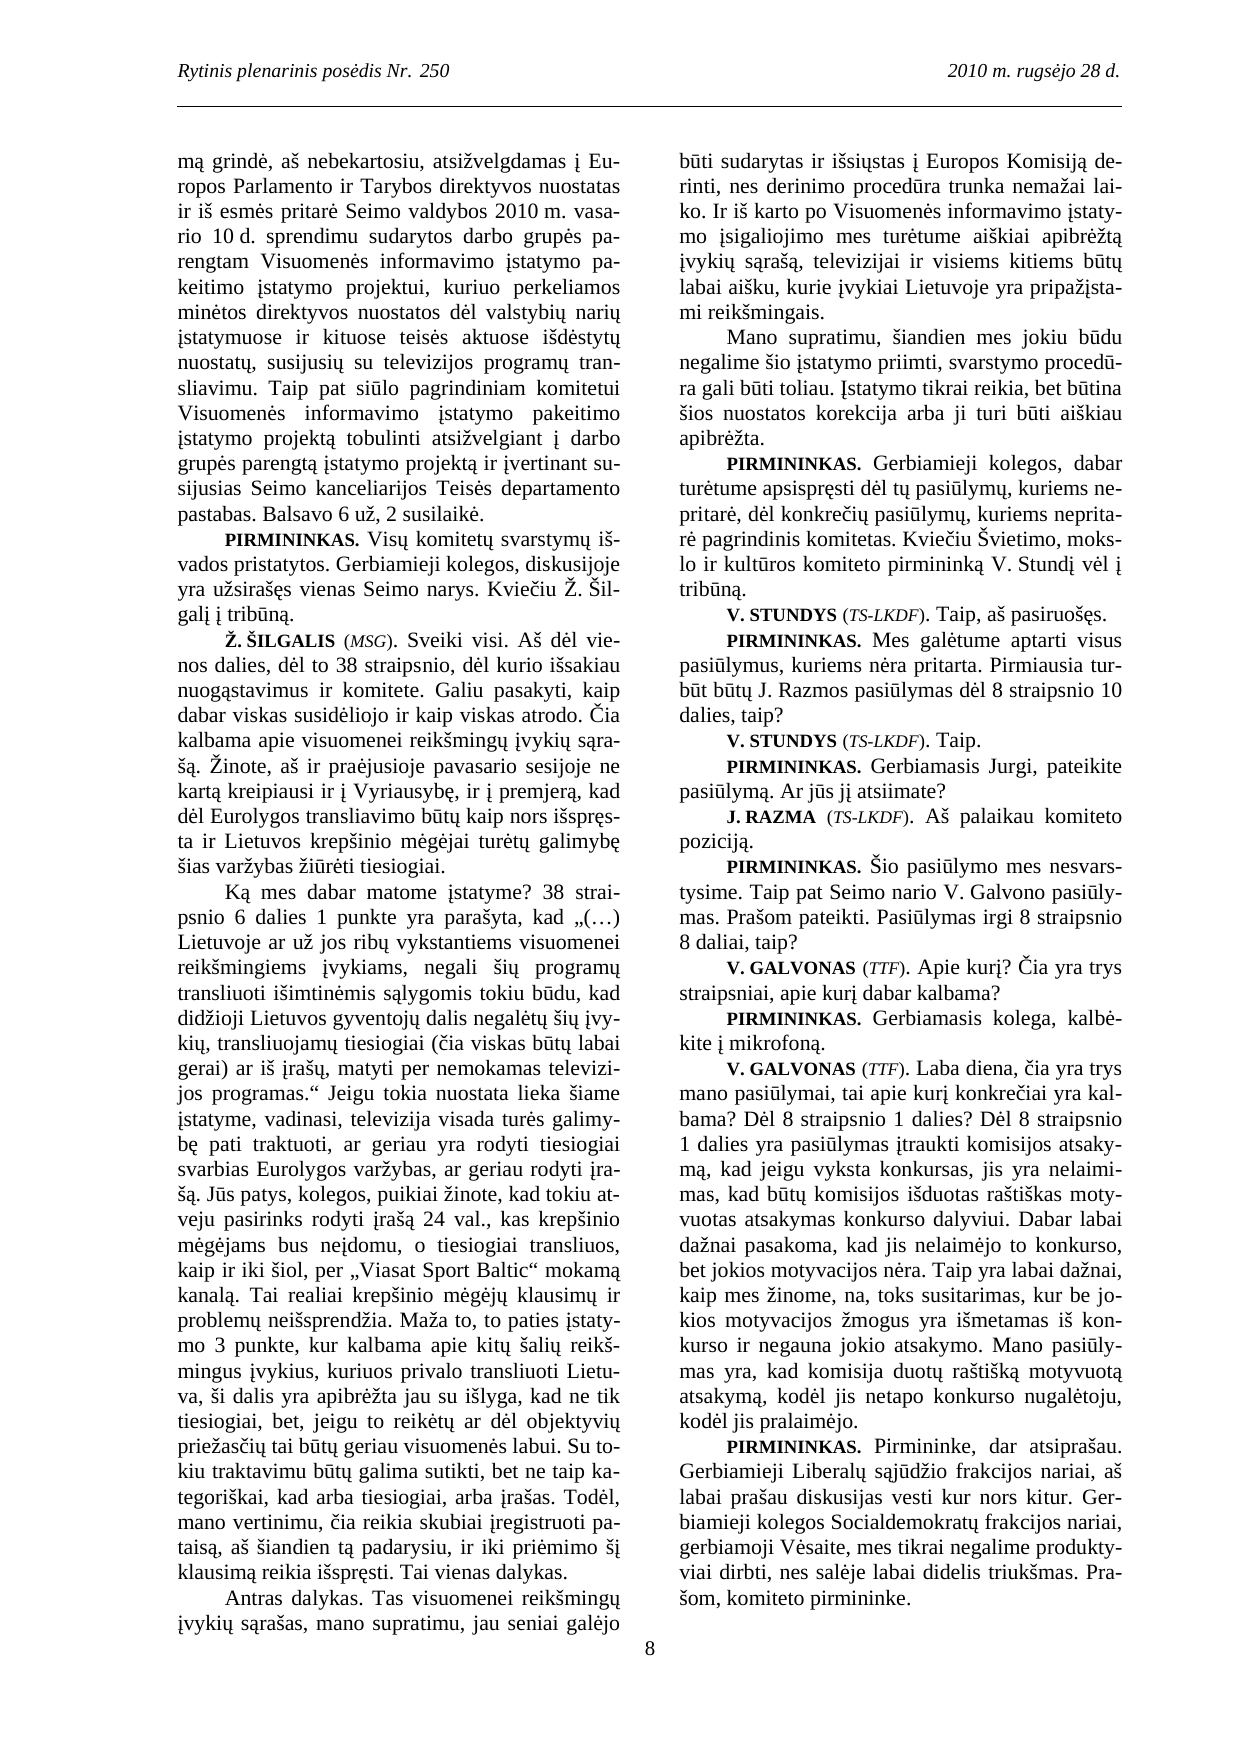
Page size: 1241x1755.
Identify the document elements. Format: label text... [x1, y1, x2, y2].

text PIRMININKAS. Ger­bia­ma­sis ko­le­ga, kal­bė­ki­te į mik­ro­fo­ną. [679, 1005, 1122, 1055]
text V. STUNDYS (TS-LKDF). Taip, aš pa­si­ruo­šęs. [679, 601, 1122, 627]
text Ma­no su­pra­ti­mu, šian­dien mes jo­kiu bū­du ne­ga­li­me šio įsta­ty­mo pri­im­ti, svars­ty­mo pro­ce­dū­ra ga­li bū­ti to­liau. Įsta­ty­mo tik­rai rei­kia, bet bū­ti­na šios nuo­sta­tos ko­rek­ci­ja ar­ba ji tu­ri bū­ti aiš­kiau api­brėž­ta. [679, 324, 1122, 450]
text Ž. ŠILGALIS (MSG). Svei­ki vi­si. Aš dėl vie­nos da­lies, dėl to 38 straips­nio, dėl ku­rio iš­sa­kiau nuo­gąs­ta­vi­mus ir ko­mi­te­te. Ga­liu pa­sa­ky­ti, kaip da­bar vis­kas su­si­dė­lio­jo ir kaip vis­kas at­ro­do. Čia kal­ba­ma apie vi­suo­me­nei reikš­min­gų įvy­kių są­ra­šą. Ži­no­te, aš ir pra­ėju­sio­je pa­va­sa­rio se­si­jo­je ne kar­tą krei­piau­si ir į Vy­riau­sy­bę, ir į prem­je­rą, kad dėl Eu­ro­ly­gos tran­slia­vi­mo bū­tų kaip nors iš­spręs­ta ir Lie­tu­vos krep­ši­nio mė­gė­jai tu­rė­tų ga­li­my­bę šias var­žy­bas žiū­rė­ti tie­sio­giai. [177, 627, 620, 879]
text PIRMININKAS. Vi­sų ko­mi­te­tų svars­ty­mų iš­va­dos pri­sta­ty­tos. Ger­bia­mie­ji ko­le­gos, dis­ku­si­jo­je yra už­si­ra­šęs vie­nas Sei­mo na­rys. Kvie­čiu Ž. Šil­ga­lį į tri­bū­ną. [177, 526, 620, 627]
text J. RAZMA (TS-LKDF). Aš pa­lai­kau ko­mi­te­to po­zi­ci­ją. [679, 803, 1122, 853]
text PIRMININKAS. Mes ga­lė­tu­me ap­tar­ti vi­sus pa­siū­ly­mus, ku­riems nė­ra pri­tar­ta. Pir­miau­sia tur­būt bū­tų J. Raz­mos pa­siū­ly­mas dėl 8 straips­nio 10 da­lies, taip? [679, 627, 1122, 727]
text Ant­ras da­ly­kas. Tas vi­suo­me­nei reikš­min­gų įvy­kių są­ra­šas, ma­no su­pra­ti­mu, jau se­niai ga­lė­jo [177, 1584, 620, 1635]
text V. GALVONAS (TTF). La­ba die­na, čia yra trys ma­no pa­siū­ly­mai, tai apie ku­rį kon­kre­čiai yra kal­ba­ma? Dėl 8 straips­nio 1 da­lies? Dėl 8 straips­nio 1 da­lies yra pa­siū­ly­mas įtrauk­ti ko­mi­si­jos at­sa­ky­mą, kad jei­gu vyks­ta kon­kur­sas, jis yra ne­lai­mi­mas, kad bū­tų ko­mi­si­jos iš­duo­tas raš­tiš­kas mo­ty­vuo­tas at­sa­ky­mas kon­kur­so da­ly­viui. Da­bar la­bai daž­nai pa­sa­ko­ma, kad jis ne­lai­mė­jo to kon­kur­so, bet jo­kios mo­ty­va­ci­jos nė­ra. Taip yra la­bai daž­nai, kaip mes ži­no­me, na, toks su­si­ta­ri­mas, kur be jo­kios mo­ty­va­ci­jos žmo­gus yra iš­me­ta­mas iš kon­kur­so ir ne­gau­na jo­kio at­sa­ky­mo. Ma­no pa­siū­ly­mas yra, kad ko­mi­si­ja duo­tų raš­tiš­ką mo­ty­vuo­tą at­sa­ky­mą, ko­dėl jis ne­ta­po kon­kur­so nu­ga­lė­to­ju, ko­dėl jis pra­lai­mė­jo. [679, 1055, 1122, 1433]
text PIRMININKAS. Ger­bia­ma­sis Jur­gi, pa­tei­ki­te pa­siū­ly­mą. Ar jūs jį at­si­i­ma­te? [679, 753, 1122, 803]
text Ką mes da­bar ma­to­me įsta­ty­me? 38 strai­psnio 6 da­lies 1 punk­te yra pa­ra­šy­ta, kad „(…) Lie­tu­vo­je ar už jos ri­bų vyks­tan­tiems vi­suo­me­nei rei­kš­min­giems įvy­kiams, ne­ga­li šių pro­gra­mų tran­­sliuo­ti iš­im­ti­nė­mis są­ly­go­mis to­kiu bū­du, kad di­džio­ji Lie­tu­vos gy­ven­to­jų da­lis ne­ga­lė­tų šių įvy­kių, tran­sliuo­ja­mų tie­sio­giai (čia vis­kas bū­tų la­bai ge­rai) ar iš įra­šų, ma­ty­ti per ne­mo­ka­mas te­le­vi­zi­jos pro­gra­mas.“ Jei­gu to­kia nuo­sta­ta lie­ka šia­me įsta­ty­me, va­di­na­si, te­le­vi­zi­ja vi­sa­da tu­rės ga­li­my­bę pa­ti trak­tuo­ti, ar ge­riau yra ro­dy­ti tie­sio­giai svar­bias Eu­ro­ly­gos var­žy­bas, ar ge­riau ro­dy­ti įra­šą. Jūs pa­tys, ko­le­gos, pui­kiai ži­no­te, kad to­kiu at­ve­ju pa­si­rinks ro­dy­ti įra­šą 24 val., kas krep­ši­nio mė­gė­jams bus ne­įdo­mu, o tie­sio­giai tran­sliuos, kaip ir iki šiol, per „Via­sat Sport Bal­tic“ mo­ka­mą ka­na­lą. Tai re­a­liai krep­ši­nio mė­gė­jų klau­si­mų ir pro­ble­mų ne­iš­spren­džia. Ma­ža to, to pa­ties įsta­ty­mo 3 punk­te, kur kal­ba­ma apie ki­tų ša­lių reikš­min­gus įvy­kius, ku­riuos pri­va­lo tran­sliuo­ti Lie­tu­va, ši da­lis yra api­brėž­ta jau su iš­ly­ga, kad ne tik tie­sio­giai, bet, jei­gu to rei­kė­tų ar dėl ob­jek­ty­vių prie­žas­čių tai bū­tų ge­riau vi­suo­me­nės la­bui. Su to­kiu trak­ta­vi­mu bū­tų ga­li­ma su­tik­ti, bet ne taip ka­te­go­riš­kai, kad ar­ba tie­sio­giai, ar­ba įra­šas. To­dėl, ma­no ver­ti­ni­mu, čia rei­kia sku­biai įre­gist­ruo­ti pa­tai­są, aš šian­dien tą pa­da­ry­siu, ir iki pri­ėmi­mo šį klau­si­mą rei­kia iš­spręs­ti. Tai vie­nas da­ly­kas. [177, 879, 620, 1584]
text mą grin­dė, aš ne­be­kar­to­siu, at­si­žvelg­da­mas į Eu­ro­pos Par­la­men­to ir Ta­ry­bos di­rek­ty­vos nuo­sta­tas ir iš es­mės pri­ta­rė Sei­mo val­dy­bos 2010 m. va­sa­rio 10 d. spren­di­mu su­da­ry­tos dar­bo gru­pės pa­reng­tam Vi­suo­me­nės in­for­ma­vi­mo įsta­ty­mo pa­kei­ti­mo įsta­ty­mo pro­jek­tui, ku­riuo per­ke­lia­mos mi­nė­tos di­rek­ty­vos nuo­sta­tos dėl vals­ty­bių na­rių įsta­ty­muo­se ir ki­tuo­se tei­sės ak­tuo­se iš­dės­ty­tų nuo­sta­tų, su­si­ju­sių su te­le­vi­zi­jos pro­gra­mų tran­slia­vi­mu. Taip pat siū­lo pa­grin­di­niam ko­mi­te­tui Vi­suo­me­nės in­for­ma­vi­mo įsta­ty­mo pa­kei­ti­mo įsta­ty­mo pro­jek­tą to­bu­lin­ti at­si­žvel­giant į dar­bo gru­pės pa­reng­tą įsta­ty­mo pro­jek­tą ir įver­ti­nant su­si­ju­sias Sei­mo kan­ce­lia­ri­jos Tei­sės de­par­ta­men­to pa­sta­bas. Bal­sa­vo 6 už, 2 su­si­lai­kė. [177, 148, 620, 526]
text PIRMININKAS. Šio pa­siū­ly­mo mes ne­svars­ty­si­me. Taip pat Sei­mo na­rio V. Gal­vo­no pa­siū­ly­mas. Pra­šom pa­teik­ti. Pa­siū­ly­mas ir­gi 8 straips­nio 8 da­liai, taip? [679, 853, 1122, 954]
text PIRMININKAS. Pir­mi­nin­ke, dar at­si­pra­šau. Ger­bia­mie­ji Li­be­ra­lų są­jū­džio frak­ci­jos na­riai, aš la­bai pra­šau dis­ku­si­jas ves­ti kur nors ki­tur. Ger­bia­mie­ji ko­le­gos So­cial­de­mok­ra­tų frak­ci­jos na­riai, ger­bia­mo­ji Vė­sai­te, mes tik­rai ne­ga­li­me pro­duk­ty­viai dirb­ti, nes sa­lė­je la­bai di­de­lis triukš­mas. Pra­šom, ko­mi­te­to pir­mi­nin­ke. [679, 1433, 1122, 1610]
text bū­ti su­da­ry­tas ir iš­siųs­tas į Eu­ro­pos Ko­mi­si­ją de­rin­ti, nes de­ri­ni­mo pro­ce­dū­ra trun­ka ne­ma­žai lai­ko. Ir iš kar­to po Vi­suo­me­nės in­for­ma­vi­mo įsta­ty­mo įsi­ga­lio­ji­mo mes tu­rė­tu­me aiš­kiai api­brėž­tą įvy­kių są­ra­šą, te­le­vi­zi­jai ir vi­siems ki­tiems bū­tų la­bai aiš­ku, ku­rie įvy­kiai Lie­tu­vo­je yra pri­pa­žįs­ta­mi reikš­min­gais. [679, 148, 1122, 324]
text V. STUNDYS (TS-LKDF). Taip. [679, 727, 1122, 753]
text PIRMININKAS. Ger­bia­mie­ji ko­le­gos, da­bar tu­rė­tu­me ap­si­spręs­ti dėl tų pa­siū­ly­mų, ku­riems ne­pri­ta­rė, dėl kon­kre­čių pa­siū­ly­mų, ku­riems ne­pri­ta­rė pa­grin­di­nis ko­mi­te­tas. Kvie­čiu Švie­ti­mo, moks­lo ir kul­tū­ros ko­mi­te­to pir­mi­nin­ką V. Stun­dį vėl į tri­bū­ną. [679, 450, 1122, 601]
text V. GALVONAS (TTF). Apie ku­rį? Čia yra trys straips­niai, apie ku­rį da­bar kal­ba­ma? [679, 954, 1122, 1005]
